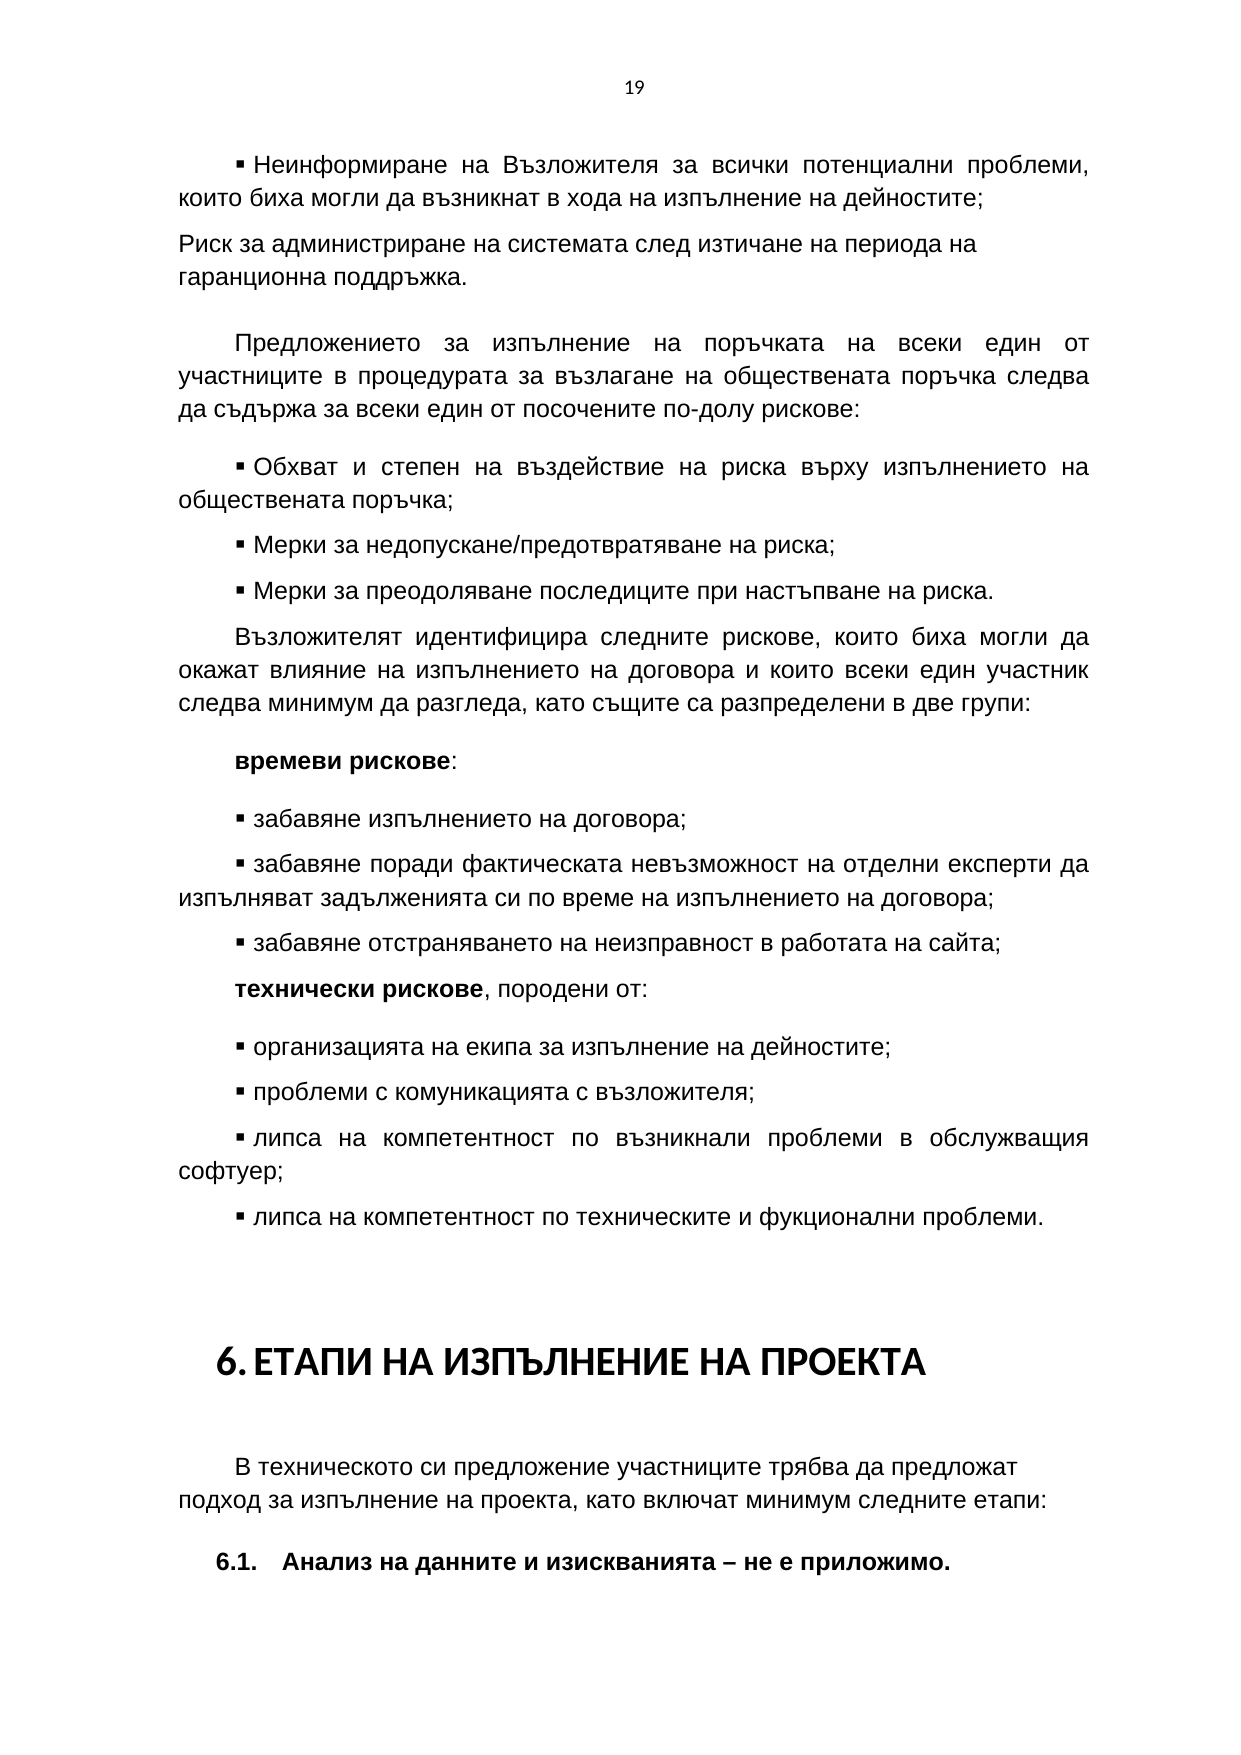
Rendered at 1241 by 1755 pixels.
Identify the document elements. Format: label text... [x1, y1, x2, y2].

text Риск за администриране на системата след изтичане на периода на гаранционна поддръжка. [178, 229, 1090, 290]
subtitle Анализ на данните и изискванията – не е приложимо. [216, 1547, 1090, 1576]
text времеви рискове: [178, 746, 1090, 774]
text Възложителят идентифицира следните рискове, които биха могли да окажат влияние на изпълнението на договора и които всеки един участник следва минимум да разгледа, като същите са разпределени в две групи: [178, 622, 1090, 716]
list забавяне изпълнението на договора; [178, 804, 1090, 833]
list Обхват и степен на въздействие на риска върху изпълнението на обществената поръчка; [178, 452, 1090, 514]
text В техническото си предложение участниците трябва да предложат подход за изпълнение на проекта, като включат минимум следните етапи: [178, 1452, 1090, 1514]
list Неинформиране на Възложителя за всички потенциални проблеми, които биха могли да възникнат в хода на изпълнение на дейностите; [178, 150, 1090, 212]
list забавяне отстраняването на неизправност в работата на сайта; [178, 928, 1090, 957]
subtitle ЕТАПИ НА ИЗПЪЛНЕНИЕ НА ПРОЕКТА [216, 1335, 1090, 1386]
list проблеми с комуникацията с възложителя; [178, 1077, 1090, 1106]
text технически рискове, породени от: [178, 974, 1090, 1002]
text Предложението за изпълнение на поръчката на всеки един от участниците в процедурата за възлагане на обществената поръчка следва да съдържа за всеки един от посочените по-долу рискове: [178, 328, 1090, 422]
list Мерки за преодоляване последиците при настъпване на риска. [178, 576, 1090, 605]
list липса на компетентност по техническите и фукционални проблеми. [178, 1202, 1090, 1230]
list забавяне поради фактическата невъзможност на отделни експерти да изпълняват задълженията си по време на изпълнението на договора; [178, 849, 1090, 911]
list Мерки за недопускане/предотвратяване на риска; [178, 530, 1090, 559]
list липса на компетентност по възникнали проблеми в обслужващия софтуер; [178, 1123, 1090, 1185]
list организацията на екипа за изпълнение на дейностите; [178, 1032, 1090, 1061]
